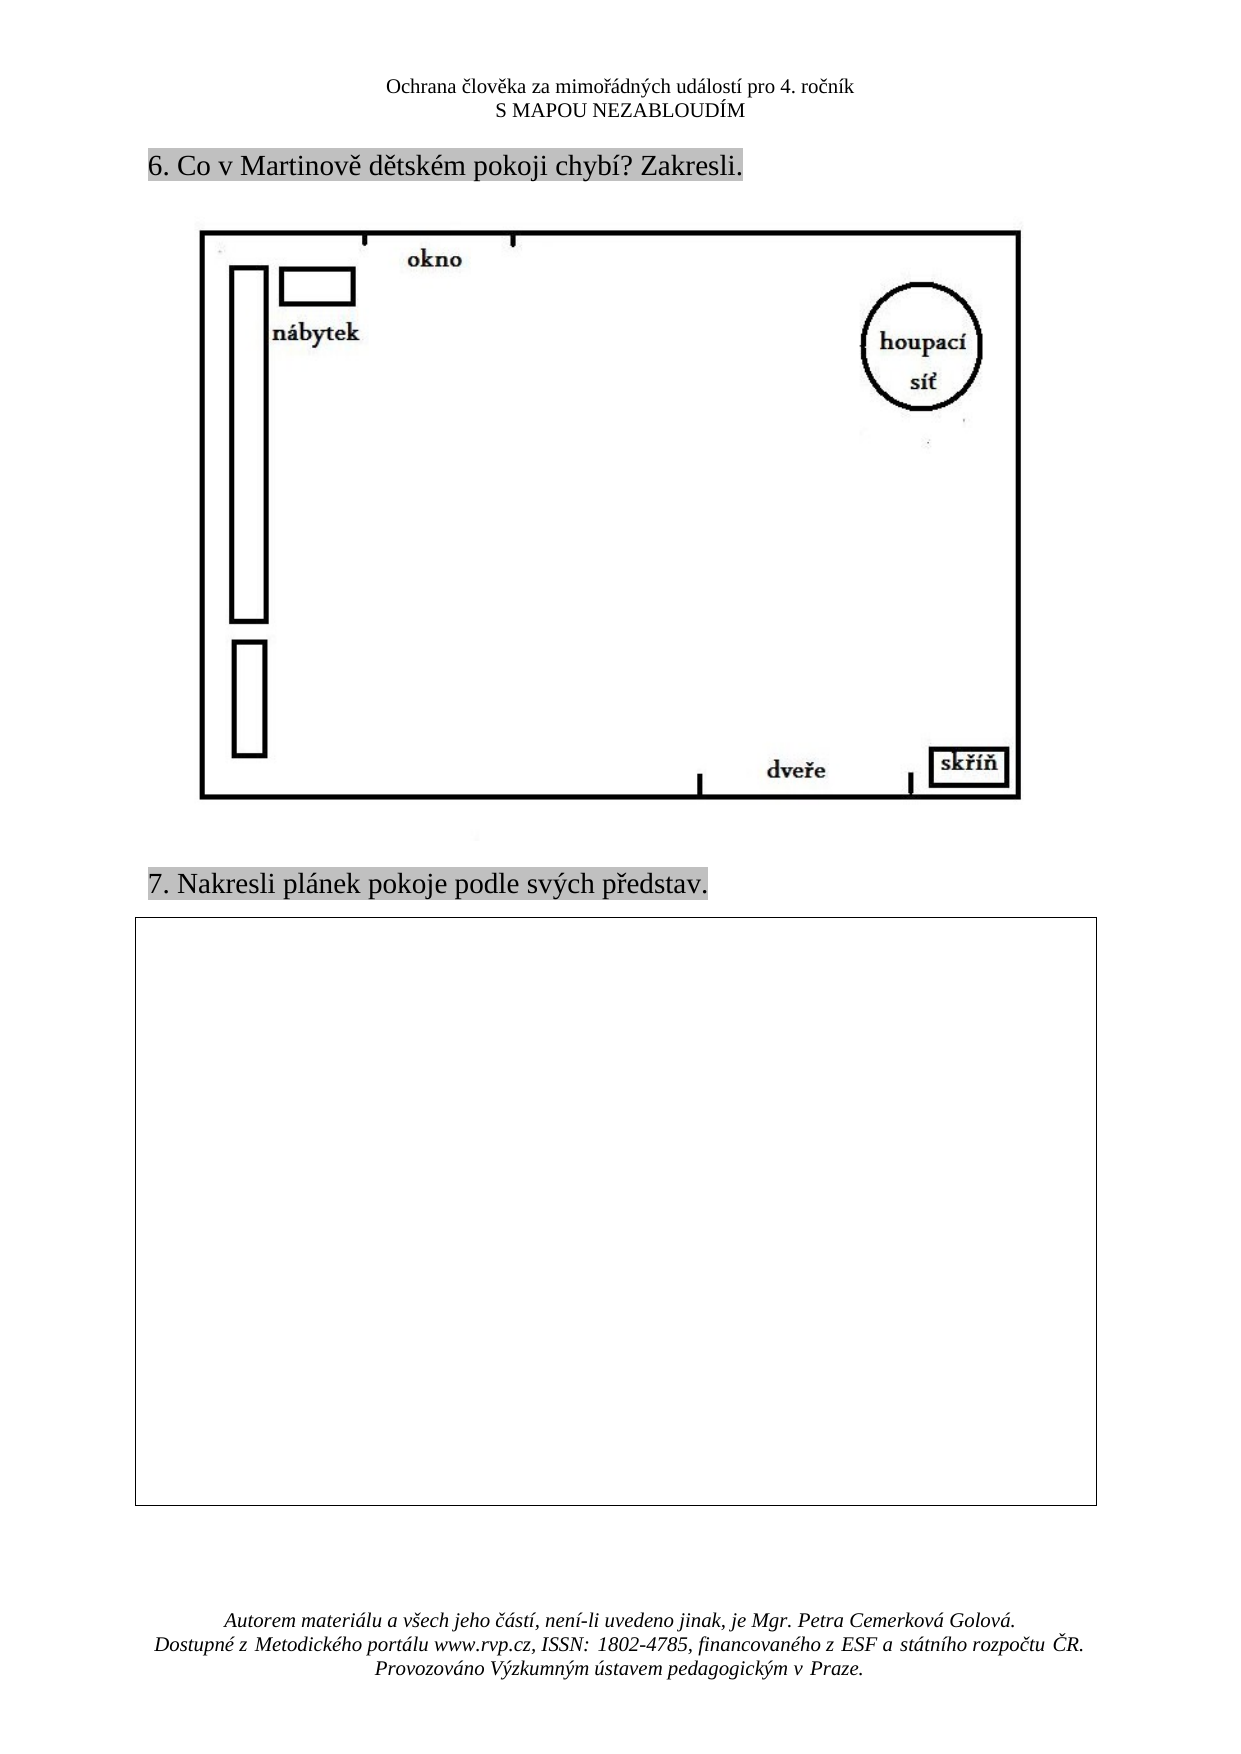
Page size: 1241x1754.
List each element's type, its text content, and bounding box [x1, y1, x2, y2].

text 6. Co v Martinově dětském pokoji chybí? Zakresli. [148, 148, 1093, 181]
picture [164, 207, 1076, 841]
text 7. Nakresli plánek pokoje podle svých představ. [148, 867, 1093, 900]
table_header [136, 918, 1096, 1505]
